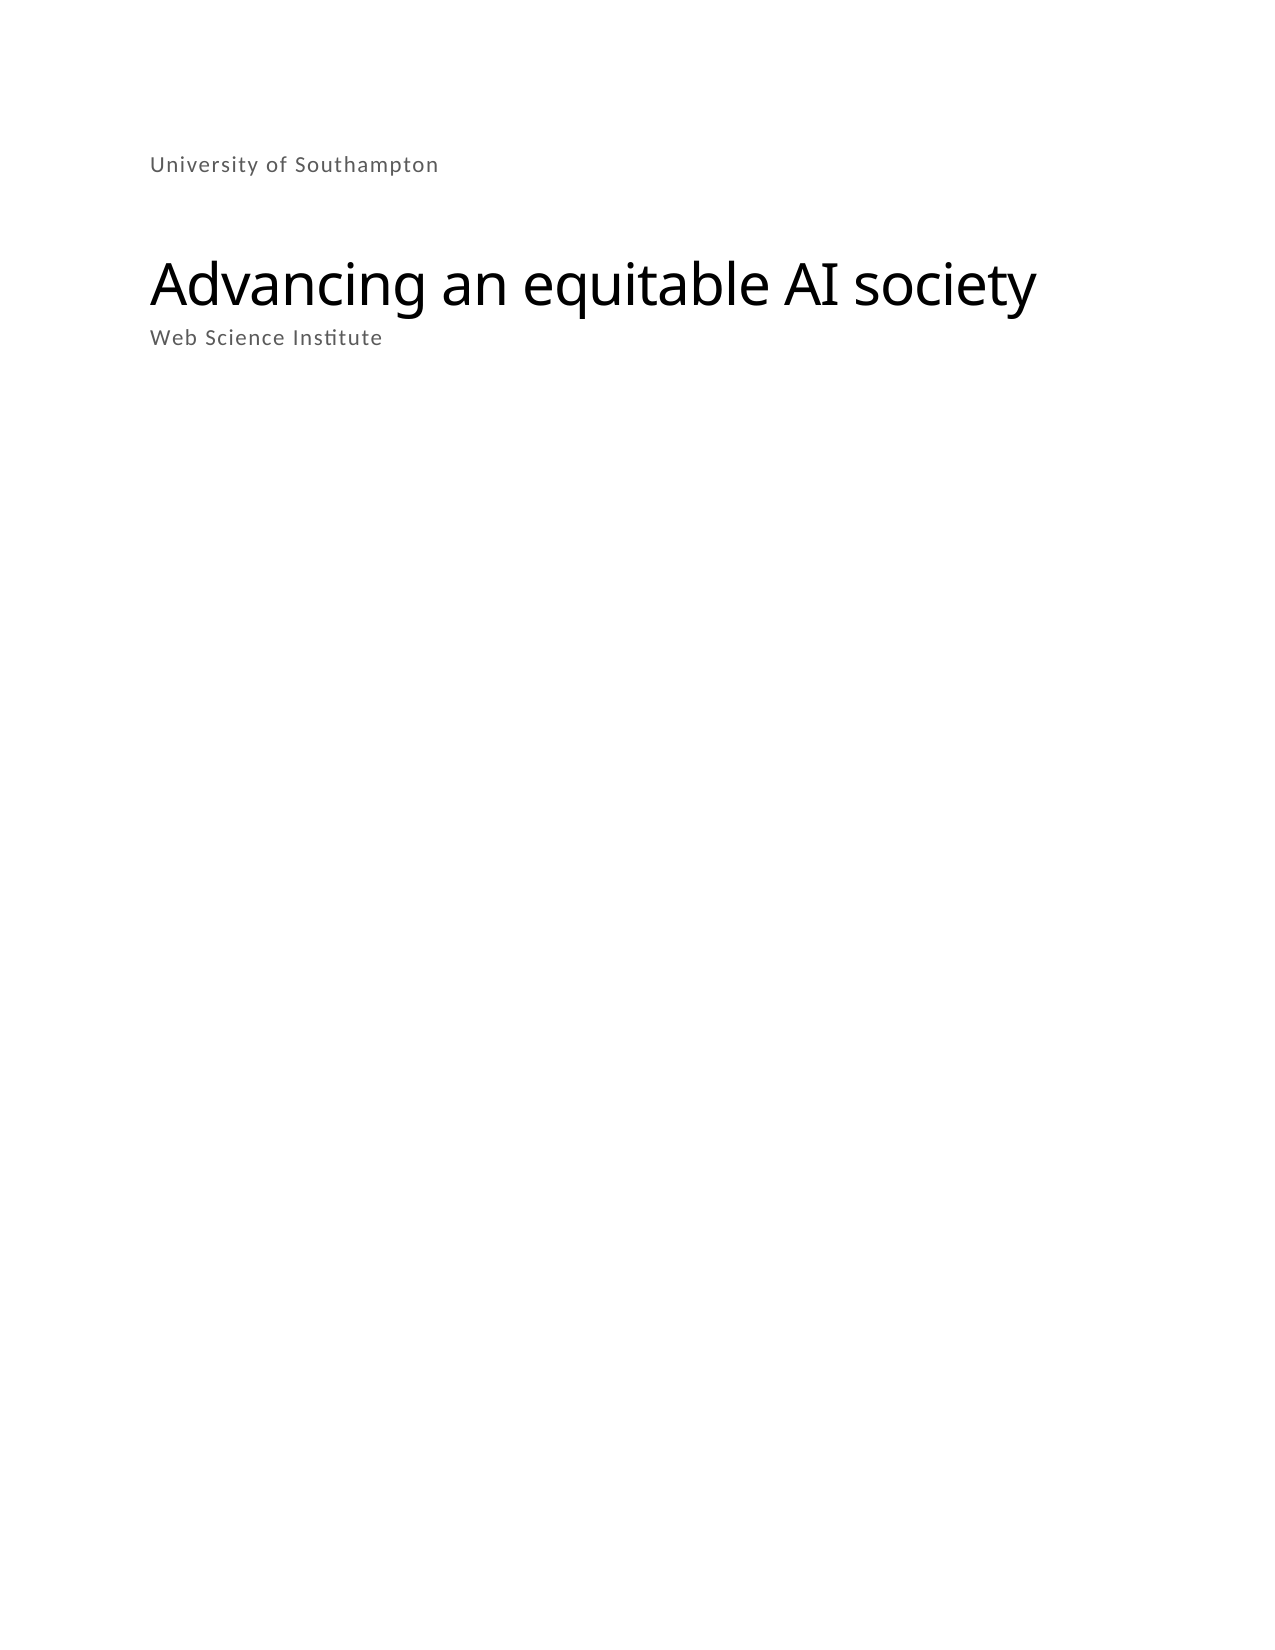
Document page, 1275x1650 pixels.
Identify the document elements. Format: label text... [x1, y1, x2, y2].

subtitle Web Science Institute [150, 323, 1125, 351]
title Advancing an equitable AI society [150, 243, 1125, 323]
subtitle University of Southampton [150, 150, 1125, 178]
